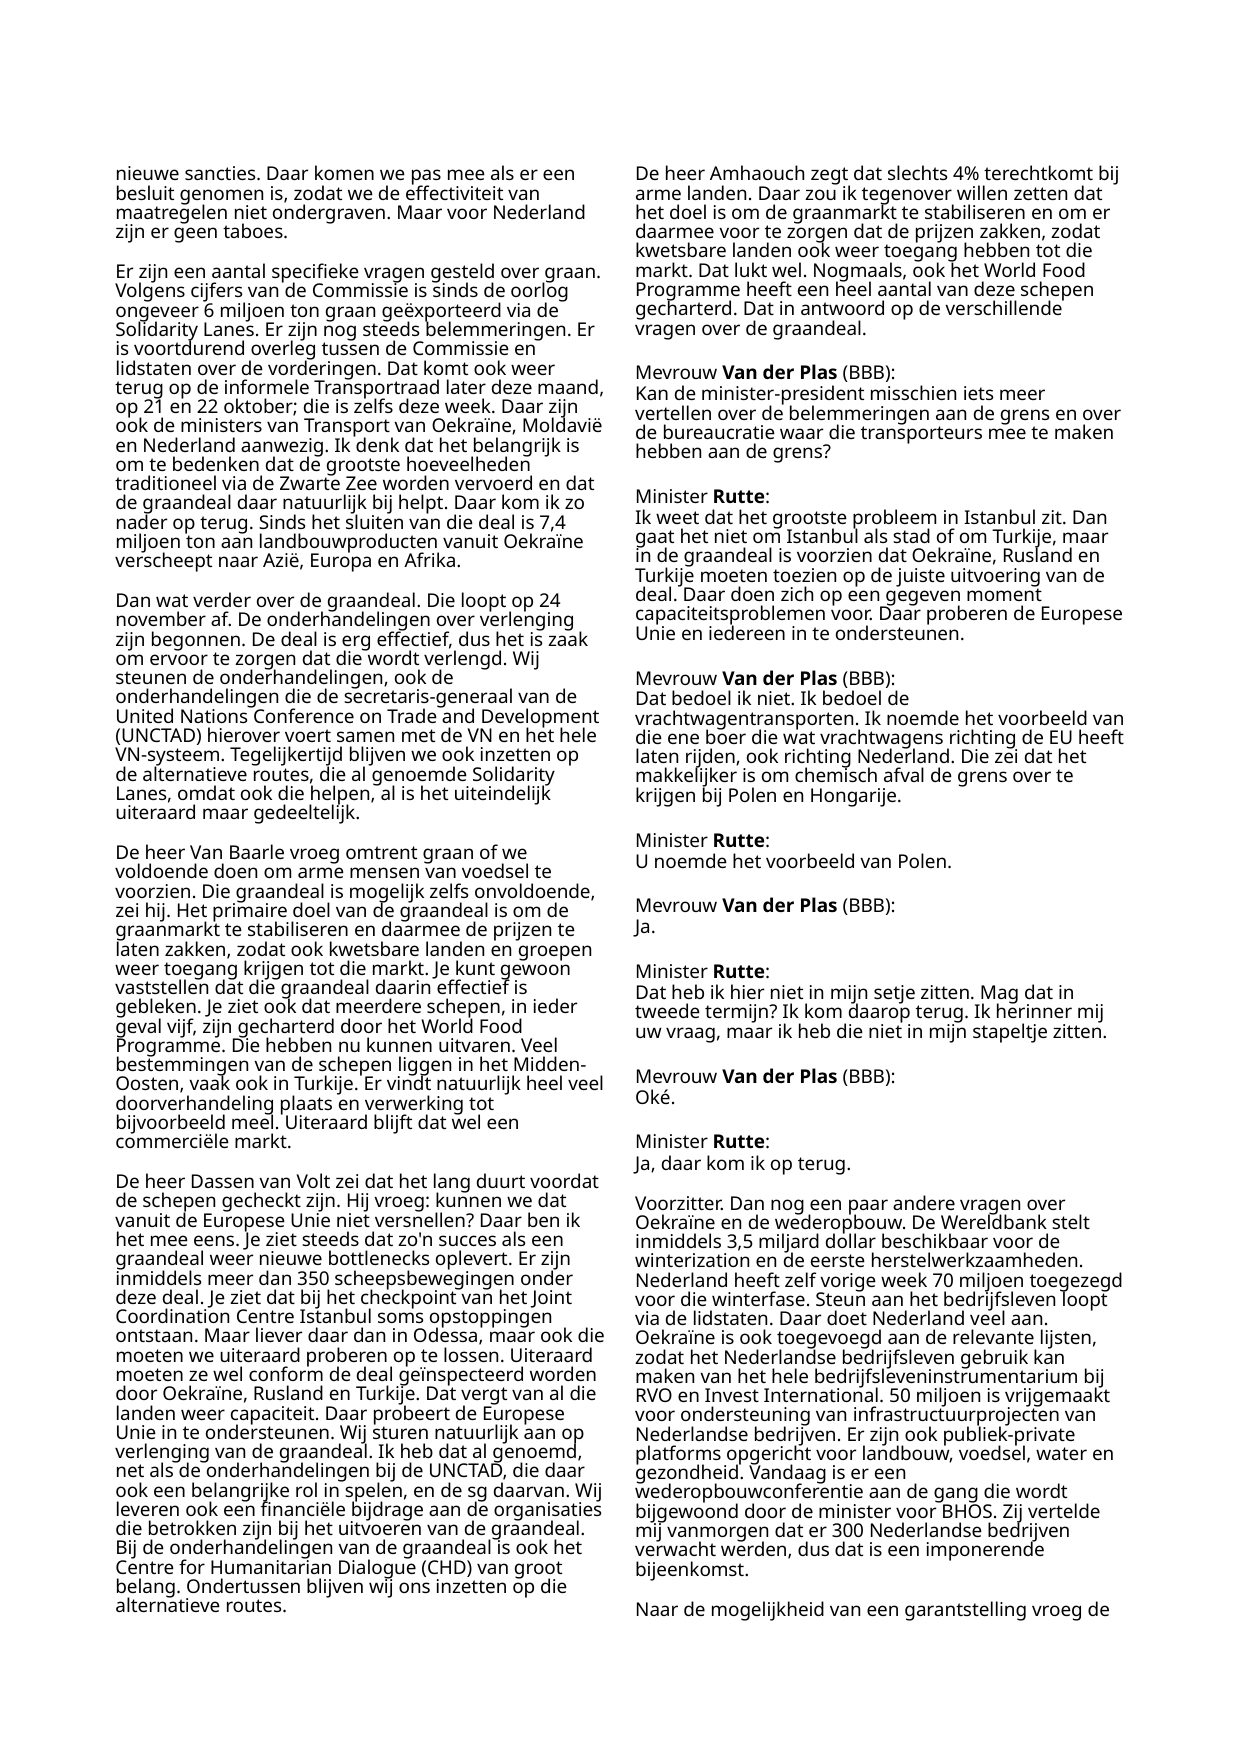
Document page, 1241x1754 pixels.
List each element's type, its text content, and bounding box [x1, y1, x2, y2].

text U noemde het voorbeeld van Polen. [635, 853, 1125, 872]
text Minister Rutte: [635, 483, 1125, 509]
text Mevrouw Van der Plas (BBB): [635, 893, 1125, 918]
text Mevrouw Van der Plas (BBB): [635, 665, 1125, 690]
text Dat bedoel ik niet. Ik bedoel de vrachtwagentransporten. Ik noemde het voorbeeld van die ene boer die wat vrachtwagens richting de EU heeft laten rijden, ook richting Nederland. Die zei dat het makkelijker is om chemisch afval de grens over te krijgen bij Polen en Hongarije. [635, 690, 1125, 806]
text Dan wat verder over de graandeal. Die loopt op 24 november af. De onderhandelingen over verlenging zijn begonnen. De deal is erg effectief, dus het is zaak om ervoor te zorgen dat die wordt verlengd. Wij steunen de onderhandelingen, ook de onderhandelingen die de secretaris-generaal van de United Nations Conference on Trade and Development (UNCTAD) hierover voert samen met de VN en het hele VN-systeem. Tegelijkertijd blijven we ook inzetten op de alternatieve routes, die al genoemde Solidarity Lanes, omdat ook die helpen, al is het uiteindelijk uiteraard maar gedeeltelijk. [115, 592, 605, 823]
text Dat heb ik hier niet in mijn setje zitten. Mag dat in tweede termijn? Ik kom daarop terug. Ik herinner mij uw vraag, maar ik heb die niet in mijn stapeltje zitten. [635, 984, 1125, 1042]
text Minister Rutte: [635, 1129, 1125, 1154]
text Ja, daar kom ik op terug. [635, 1154, 1125, 1174]
text Mevrouw Van der Plas (BBB): [635, 1063, 1125, 1089]
text Oké. [635, 1089, 1125, 1108]
text De heer Amhaouch zegt dat slechts 4% terechtkomt bij arme landen. Daar zou ik tegenover willen zetten dat het doel is om de graanmarkt te stabiliseren en om er daarmee voor te zorgen dat de prijzen zakken, zodat kwetsbare landen ook weer toegang hebben tot die markt. Dat lukt wel. Nogmaals, ook het World Food Programme heeft een heel aantal van deze schepen gecharterd. Dat in antwoord op de verschillende vragen over de graandeal. [635, 165, 1125, 339]
text Minister Rutte: [635, 958, 1125, 984]
text Ik weet dat het grootste probleem in Istanbul zit. Dan gaat het niet om Istanbul als stad of om Turkije, maar in de graandeal is voorzien dat Oekraïne, Rusland en Turkije moeten toezien op de juiste uitvoering van de deal. Daar doen zich op een gegeven moment capaciteitsproblemen voor. Daar proberen de Europese Unie en iedereen in te ondersteunen. [635, 509, 1125, 644]
text Mevrouw Van der Plas (BBB): [635, 359, 1125, 385]
text Voorzitter. Dan nog een paar andere vragen over Oekraïne en de wederopbouw. De Wereldbank stelt inmiddels 3,5 miljard dollar beschikbaar voor de winterization en de eerste herstelwerkzaamheden. Nederland heeft zelf vorige week 70 miljoen toegezegd voor die winterfase. Steun aan het bedrijfsleven loopt via de lidstaten. Daar doet Nederland veel aan. Oekraïne is ook toegevoegd aan de relevante lijsten, zodat het Nederlandse bedrijfsleven gebruik kan maken van het hele bedrijfsleveninstrumentarium bij RVO en Invest International. 50 miljoen is vrijgemaakt voor ondersteuning van infrastructuurprojecten van Nederlandse bedrijven. Er zijn ook publiek-private platforms opgericht voor landbouw, voedsel, water en gezondheid. Vandaag is er een wederopbouwconferentie aan de gang die wordt bijgewoond door de minister voor BHOS. Zij vertelde mij vanmorgen dat er 300 Nederlandse bedrijven verwacht werden, dus dat is een imponerende bijeenkomst. [635, 1194, 1125, 1580]
text Kan de minister-president misschien iets meer vertellen over de belemmeringen aan de grens en over de bureaucratie waar die transporteurs mee te maken hebben aan de grens? [635, 385, 1125, 462]
text De heer Van Baarle vroeg omtrent graan of we voldoende doen om arme mensen van voedsel te voorzien. Die graandeal is mogelijk zelfs onvoldoende, zei hij. Het primaire doel van de graandeal is om de graanmarkt te stabiliseren en daarmee de prijzen te laten zakken, zodat ook kwetsbare landen en groepen weer toegang krijgen tot die markt. Je kunt gewoon vaststellen dat die graandeal daarin effectief is gebleken. Je ziet ook dat meerdere schepen, in ieder geval vijf, zijn gecharterd door het World Food Programme. Die hebben nu kunnen uitvaren. Veel bestemmingen van de schepen liggen in het Midden-Oosten, vaak ook in Turkije. Er vindt natuurlijk heel veel doorverhandeling plaats en verwerking tot bijvoorbeeld meel. Uiteraard blijft dat wel een commerciële markt. [115, 844, 605, 1152]
text nieuwe sancties. Daar komen we pas mee als er een besluit genomen is, zodat we de effectiviteit van maatregelen niet ondergraven. Maar voor Nederland zijn er geen taboes. [115, 165, 605, 242]
text Minister Rutte: [635, 827, 1125, 853]
text Ja. [635, 918, 1125, 938]
text De heer Dassen van Volt zei dat het lang duurt voordat de schepen gecheckt zijn. Hij vroeg: kunnen we dat vanuit de Europese Unie niet versnellen? Daar ben ik het mee eens. Je ziet steeds dat zo'n succes als een graandeal weer nieuwe bottlenecks oplevert. Er zijn inmiddels meer dan 350 scheepsbewegingen onder deze deal. Je ziet dat bij het checkpoint van het Joint Coordination Centre Istanbul soms opstoppingen ontstaan. Maar liever daar dan in Odessa, maar ook die moeten we uiteraard proberen op te lossen. Uiteraard moeten ze wel conform de deal geïnspecteerd worden door Oekraïne, Rusland en Turkije. Dat vergt van al die landen weer capaciteit. Daar probeert de Europese Unie in te ondersteunen. Wij sturen natuurlijk aan op verlenging van de graandeal. Ik heb dat al genoemd, net als de onderhandelingen bij de UNCTAD, die daar ook een belangrijke rol in spelen, en de sg daarvan. Wij leveren ook een financiële bijdrage aan de organisaties die betrokken zijn bij het uitvoeren van de graandeal. Bij de onderhandelingen van de graandeal is ook het Centre for Humanitarian Dialogue (CHD) van groot belang. Ondertussen blijven wij ons inzetten op die alternatieve routes. [115, 1173, 605, 1616]
text Er zijn een aantal specifieke vragen gesteld over graan. Volgens cijfers van de Commissie is sinds de oorlog ongeveer 6 miljoen ton graan geëxporteerd via de Solidarity Lanes. Er zijn nog steeds belemmeringen. Er is voortdurend overleg tussen de Commissie en lidstaten over de vorderingen. Dat komt ook weer terug op de informele Transportraad later deze maand, op 21 en 22 oktober; die is zelfs deze week. Daar zijn ook de ministers van Transport van Oekraïne, Moldavië en Nederland aanwezig. Ik denk dat het belangrijk is om te bedenken dat de grootste hoeveelheden traditioneel via de Zwarte Zee worden vervoerd en dat de graandeal daar natuurlijk bij helpt. Daar kom ik zo nader op terug. Sinds het sluiten van die deal is 7,4 miljoen ton aan landbouwproducten vanuit Oekraïne verscheept naar Azië, Europa en Afrika. [115, 263, 605, 571]
text Naar de mogelijkheid van een garantstelling vroeg de [635, 1601, 1125, 1620]
